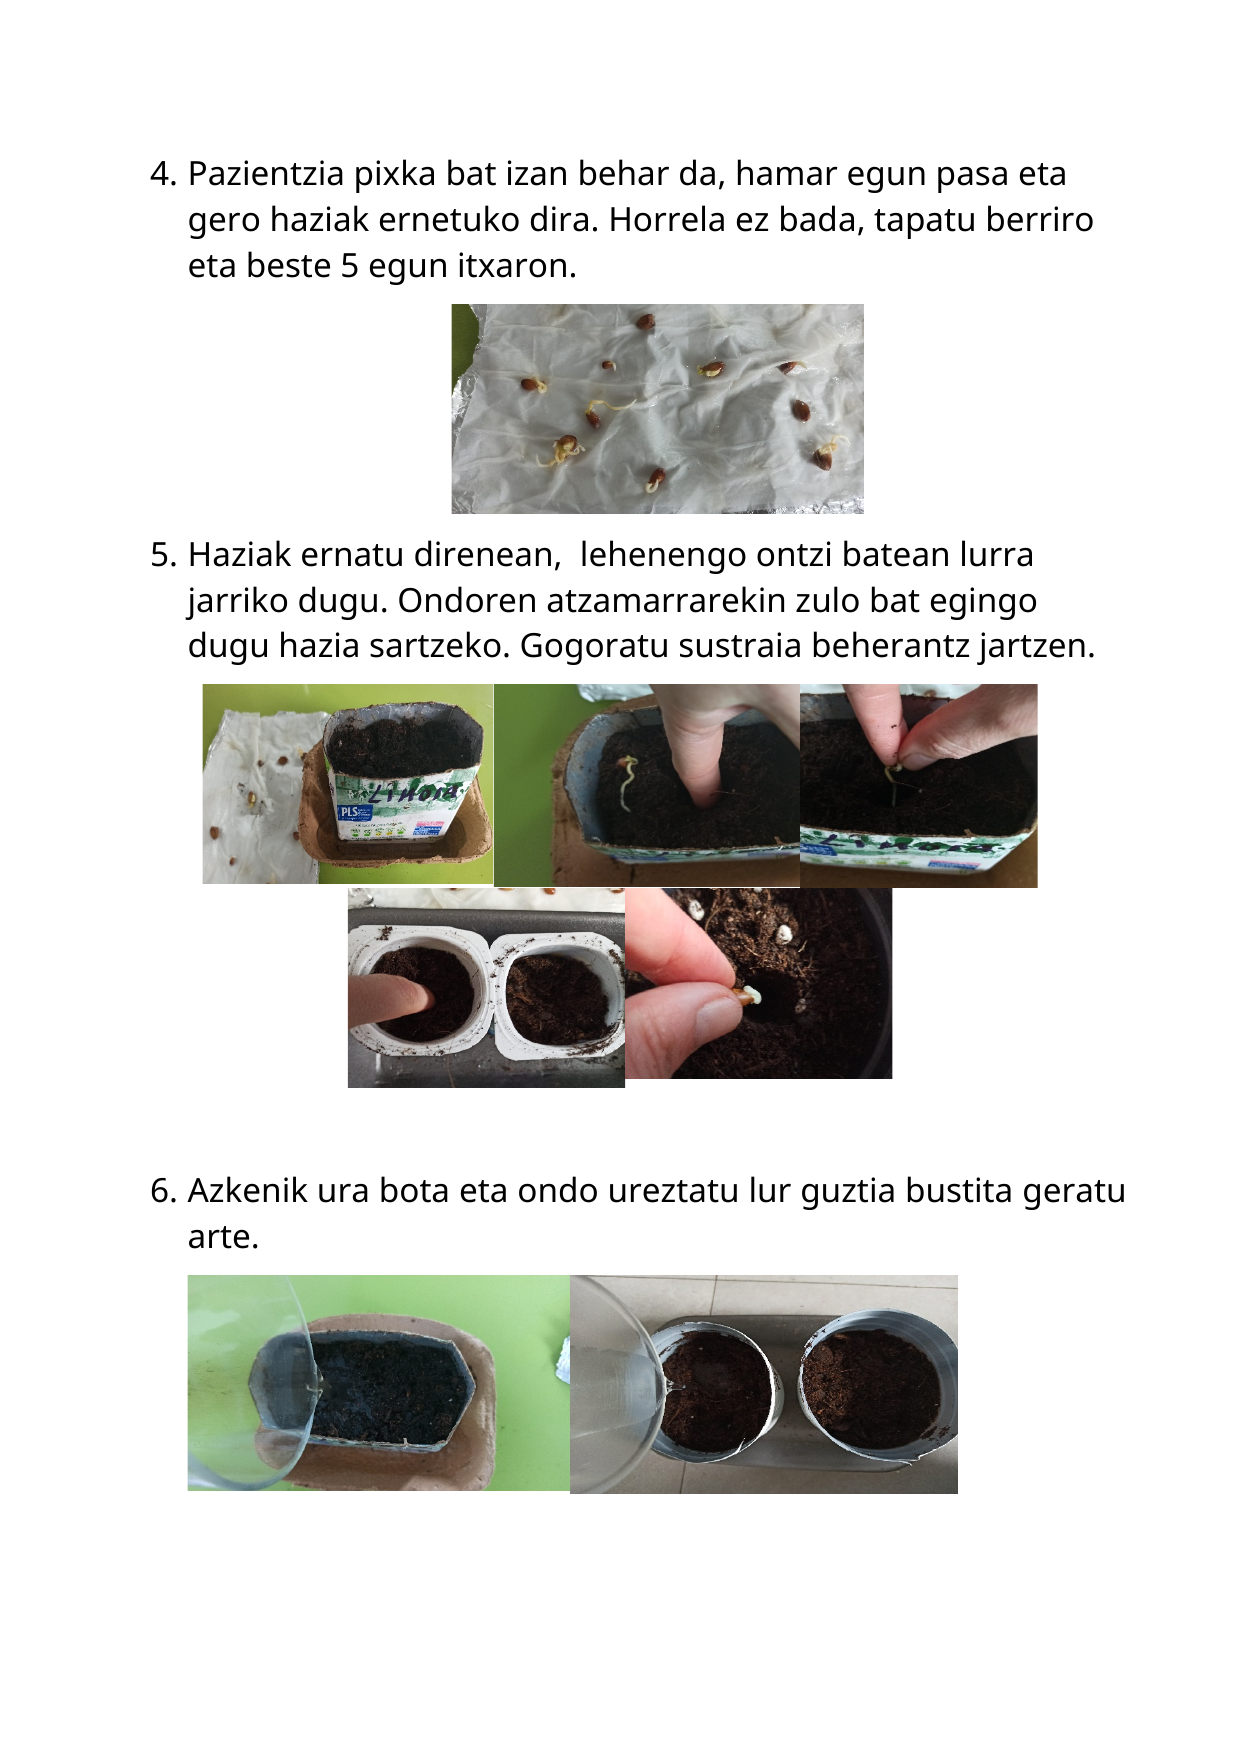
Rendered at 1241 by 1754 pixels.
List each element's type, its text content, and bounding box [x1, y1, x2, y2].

list Azkenik ura bota eta ondo ureztatu lur guztia bustita geratu arte. [150, 1167, 1128, 1258]
list Haziak ernatu direnean, lehenengo ontzi batean lurra jarriko dugu. Ondoren atzamarrarekin zulo bat egingo dugu hazia sartzeko. Gogoratu sustraia beherantz jartzen. [150, 531, 1128, 668]
list Pazientzia pixka bat izan behar da, hamar egun pasa eta gero haziak ernetuko dira. Horrela ez bada, tapatu berriro eta beste 5 egun itxaron. [150, 150, 1128, 287]
